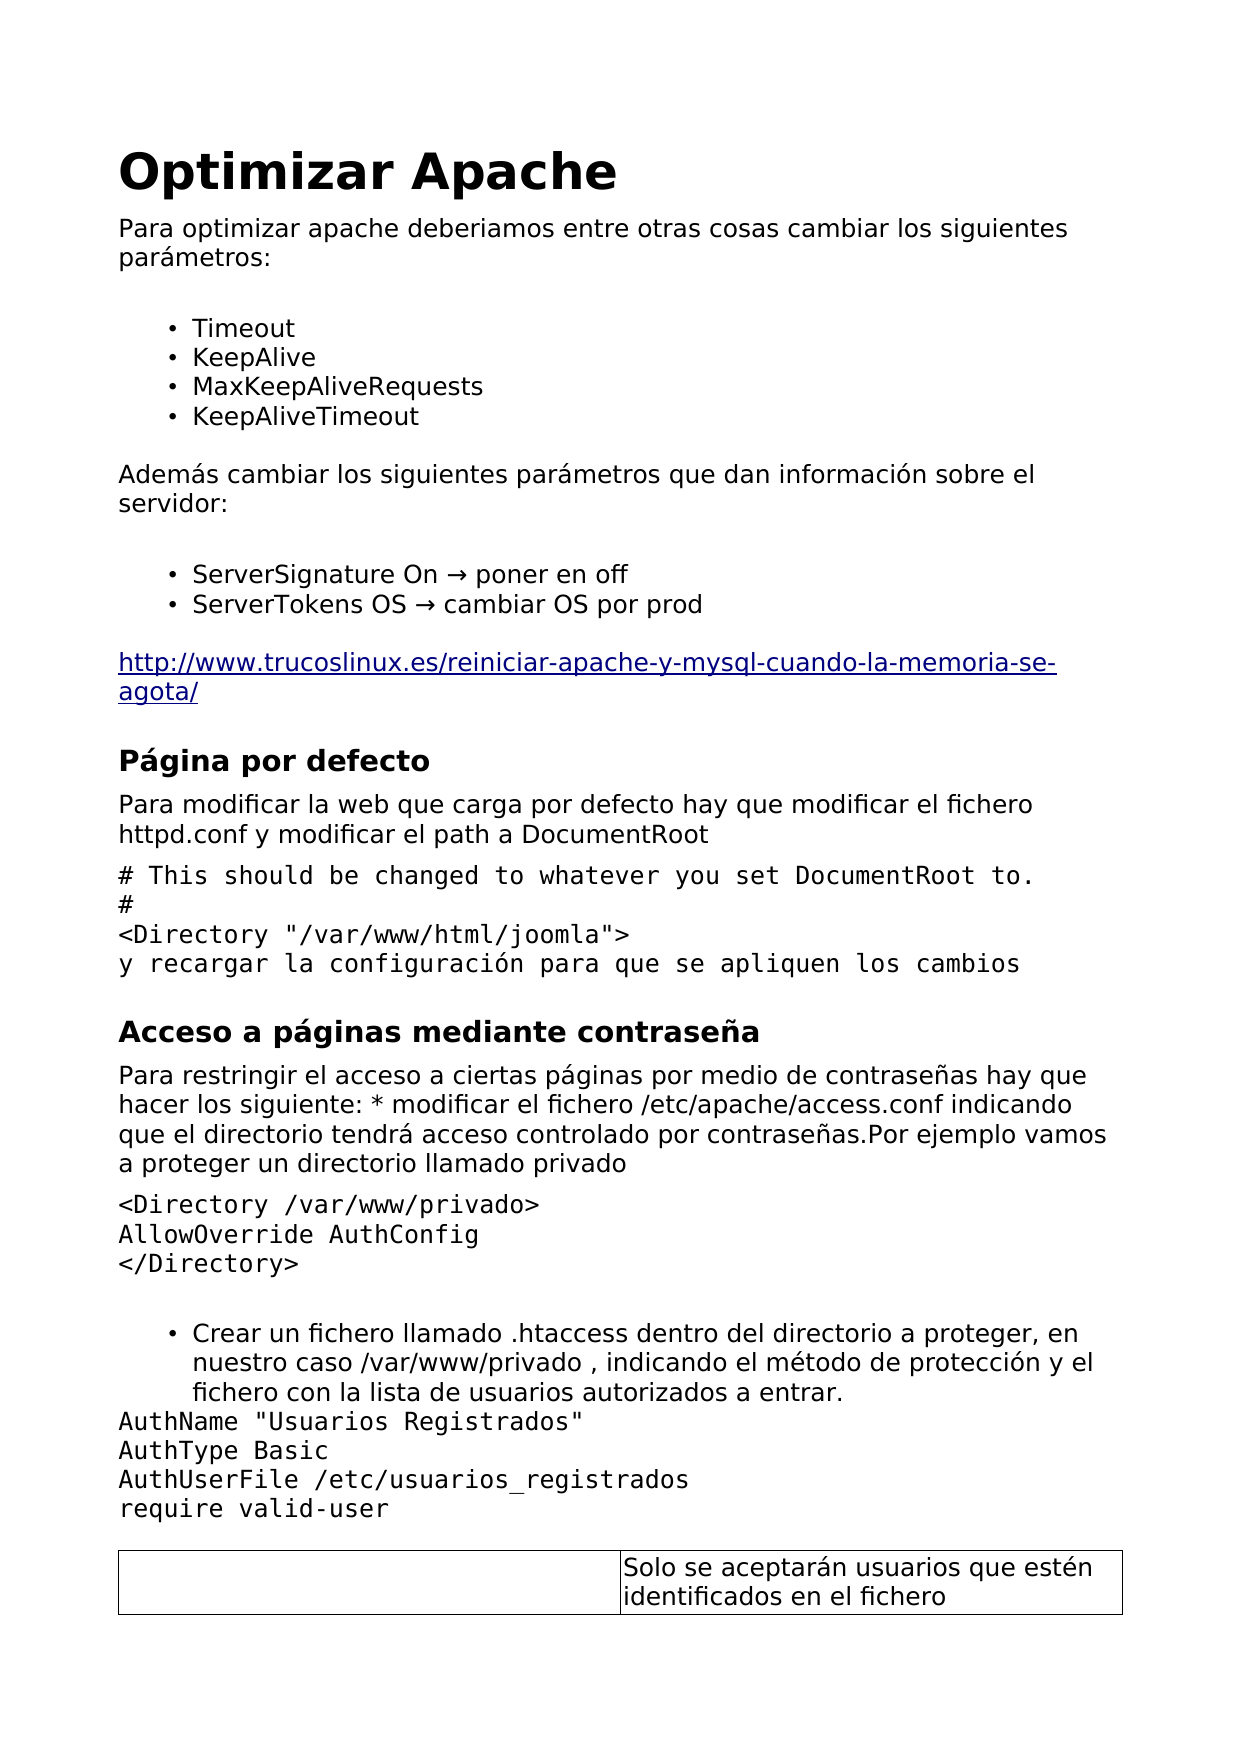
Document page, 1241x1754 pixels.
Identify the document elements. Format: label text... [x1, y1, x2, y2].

list Timeout [177, 314, 1122, 343]
subtitle Página por defecto [118, 744, 1122, 778]
text # This should be changed to whatever you set DocumentRoot to. # <Directory "/var/www/html/joomla"> y recargar la configuración para que se apliquen los cambios [118, 862, 1122, 978]
table_header [119, 1551, 620, 1614]
list ServerTokens OS → cambiar OS por prod [177, 590, 1122, 619]
table_header Solo se aceptarán usuarios que estén identificados en el fichero [621, 1551, 1122, 1614]
text <Directory /var/www/privado> AllowOverride AuthConfig </Directory> [118, 1191, 1122, 1278]
subtitle Optimizar Apache [118, 143, 1122, 201]
list MaxKeepAliveRequests [177, 372, 1122, 402]
list KeepAlive [177, 343, 1122, 372]
text Para restringir el acceso a ciertas páginas por medio de contraseñas hay que hacer los siguiente: * modificar el fichero /etc/apache/access.conf indicando que el directorio tendrá acceso controlado por contraseñas.Por ejemplo vamos a proteger un directorio llamado privado [118, 1061, 1122, 1178]
subtitle Acceso a páginas mediante contraseña [118, 1015, 1122, 1049]
text Para modificar la web que carga por defecto hay que modificar el fichero httpd.conf y modificar el path a DocumentRoot [118, 791, 1122, 849]
text http://www.trucoslinux.es/reiniciar-apache-y-mysql-cuando-la-memoria-se-agota/ [118, 648, 1122, 707]
text Además cambiar los siguientes parámetros que dan información sobre el servidor: [118, 460, 1122, 519]
text AuthName "Usuarios Registrados" AuthType Basic AuthUserFile /etc/usuarios_registrados require valid-user [118, 1407, 1122, 1523]
list KeepAliveTimeout [177, 402, 1122, 431]
text Para optimizar apache deberiamos entre otras cosas cambiar los siguientes parámetros: [118, 214, 1122, 272]
list Crear un fichero llamado .htaccess dentro del directorio a proteger, en nuestro caso /var/www/privado , indicando el método de protección y el fichero con la lista de usuarios autorizados a entrar. [177, 1319, 1122, 1407]
list ServerSignature On → poner en off [177, 561, 1122, 590]
